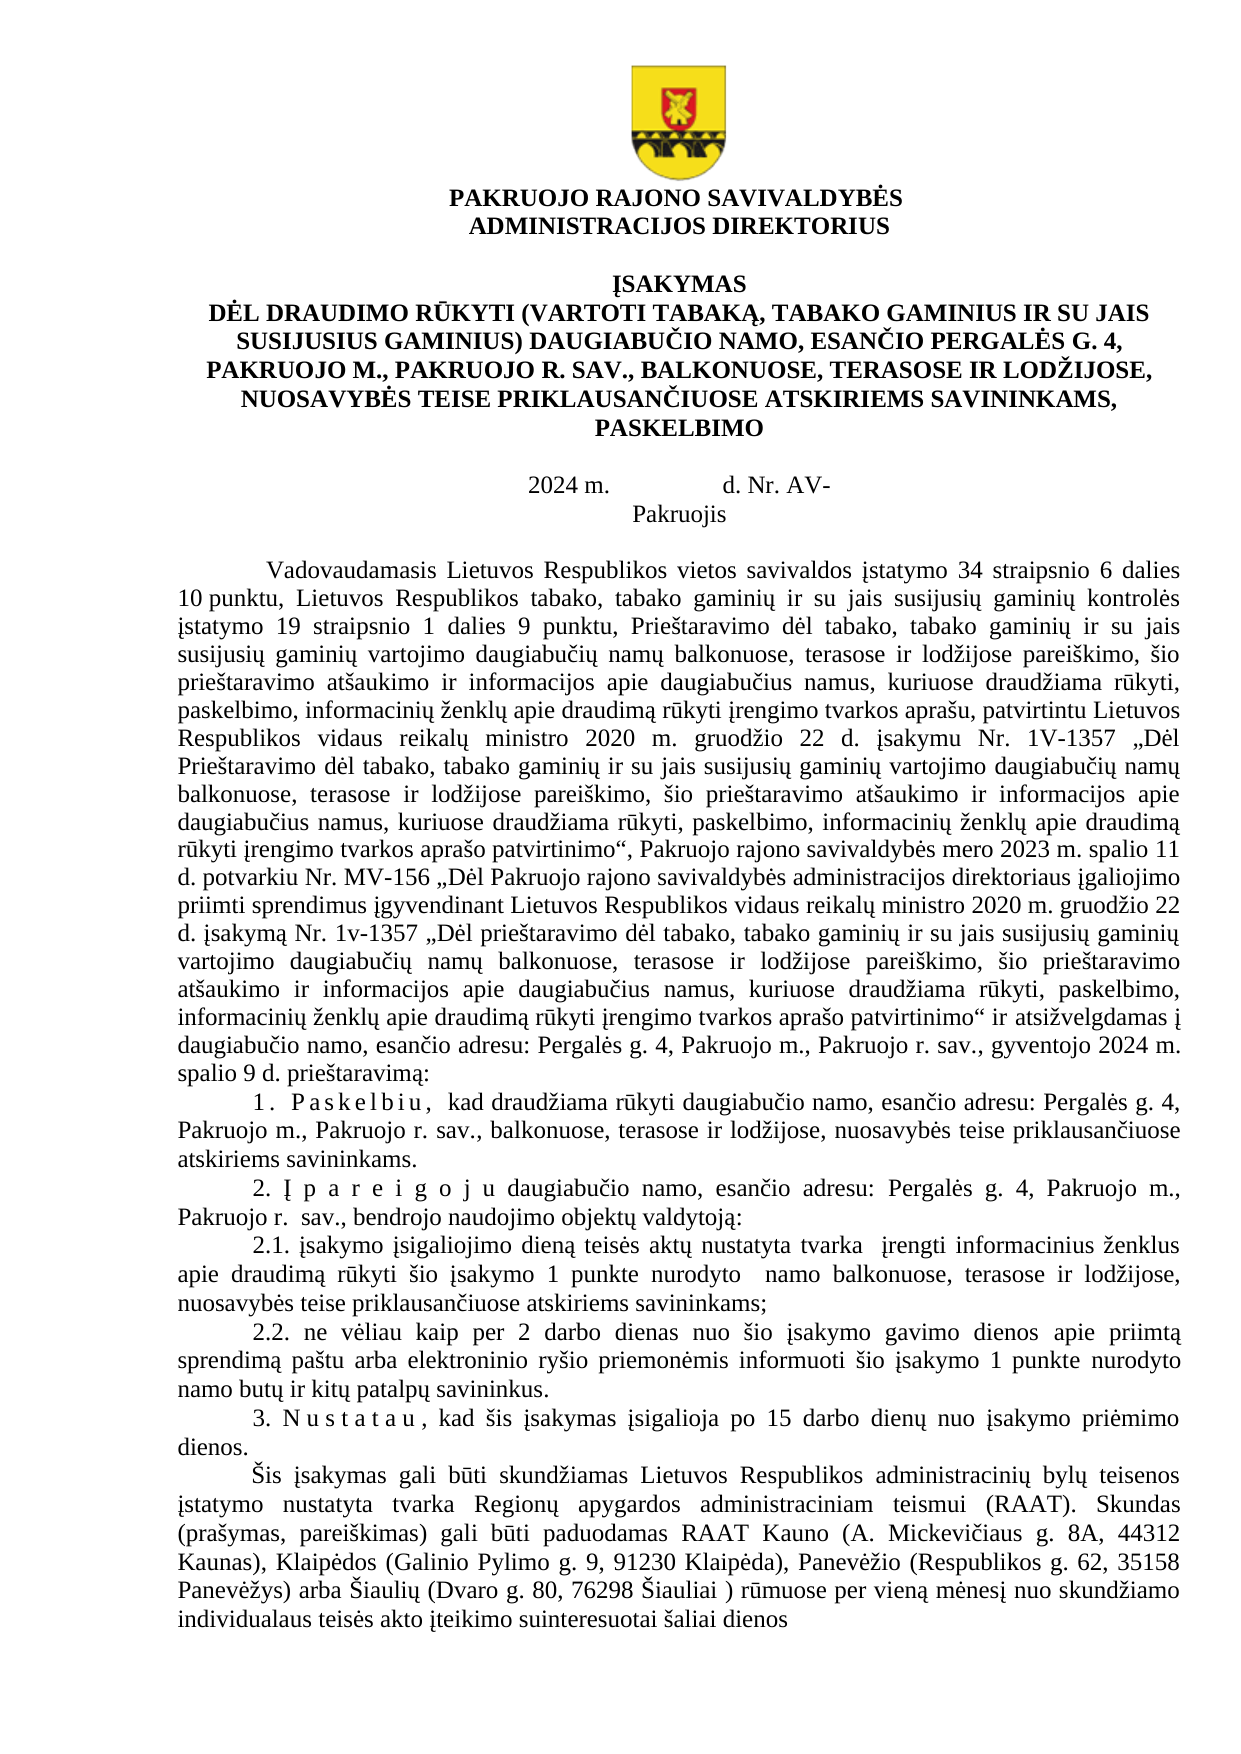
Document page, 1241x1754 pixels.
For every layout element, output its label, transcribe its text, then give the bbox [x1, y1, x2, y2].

text 2024 m. d. Nr. AV- [177, 470, 1181, 499]
text 2.2. ne vėliau kaip per 2 darbo dienas nuo šio įsakymo gavimo dienos apie priimtą sprendimą paštu arba elektroninio ryšio priemonėmis informuoti šio įsakymo 1 punkte nurodyto namo butų ir kitų patalpų savininkus. [177, 1317, 1181, 1403]
text Pakruojis [177, 499, 1181, 528]
text Vadovaudamasis Lietuvos Respublikos vietos savivaldos įstatymo 34 straipsnio 6 dalies 10 punktu, Lietuvos Respublikos tabako, tabako gaminių ir su jais susijusių gaminių kontrolės įstatymo 19 straipsnio 1 dalies 9 punktu, Prieštaravimo dėl tabako, tabako gaminių ir su jais susijusių gaminių vartojimo daugiabučių namų balkonuose, terasose ir lodžijose pareiškimo, šio prieštaravimo atšaukimo ir informacijos apie daugiabučius namus, kuriuose draudžiama rūkyti, paskelbimo, informacinių ženklų apie draudimą rūkyti įrengimo tvarkos aprašu, patvirtintu Lietuvos Respublikos vidaus reikalų ministro 2020 m. gruodžio 22 d. įsakymu Nr. 1V-1357 „Dėl Prieštaravimo dėl tabako, tabako gaminių ir su jais susijusių gaminių vartojimo daugiabučių namų balkonuose, terasose ir lodžijose pareiškimo, šio prieštaravimo atšaukimo ir informacijos apie daugiabučius namus, kuriuose draudžiama rūkyti, paskelbimo, informacinių ženklų apie draudimą rūkyti įrengimo tvarkos aprašo patvirtinimo“, Pakruojo rajono savivaldybės mero 2023 m. spalio 11 d. potvarkiu Nr. MV-156 „Dėl Pakruojo rajono savivaldybės administracijos direktoriaus įgaliojimo priimti sprendimus įgyvendinant Lietuvos Respublikos vidaus reikalų ministro 2020 m. gruodžio 22 d. įsakymą Nr. 1v-1357 „Dėl prieštaravimo dėl tabako, tabako gaminių ir su jais susijusių gaminių vartojimo daugiabučių namų balkonuose, terasose ir lodžijose pareiškimo, šio prieštaravimo atšaukimo ir informacijos apie daugiabučius namus, kuriuose draudžiama rūkyti, paskelbimo, informacinių ženklų apie draudimą rūkyti įrengimo tvarkos aprašo patvirtinimo“ ir atsižvelgdamas į daugiabučio namo, esančio adresu: Pergalės g. 4, Pakruojo m., Pakruojo r. sav., gyventojo 2024 m. spalio 9 d. prieštaravimą: [177, 556, 1181, 1087]
text ĮSAKYMAS [177, 269, 1181, 298]
text ADMINISTRACIJOS DIREKTORIUS [177, 211, 1181, 240]
text 2. Į p a r e i g o j u daugiabučio namo, esančio adresu: Pergalės g. 4, Pakruojo m., Pakruojo r. sav., bendrojo naudojimo objektų valdytoją: [177, 1173, 1181, 1230]
text 1. Paskelbiu, kad draudžiama rūkyti daugiabučio namo, esančio adresu: Pergalės g. 4, Pakruojo m., Pakruojo r. sav., balkonuose, terasose ir lodžijose, nuosavybės teise priklausančiuose atskiriems savininkams. [177, 1087, 1181, 1173]
text PAKRUOJO RAJONO SAVIVALDYBĖS [177, 183, 1181, 211]
text DĖL DRAUDIMO RŪKYTI (VARTOTI TABAKĄ, TABAKO GAMINIUS IR SU JAIS SUSIJUSIUS GAMINIUS) DAUGIABUČIO NAMO, ESANČIO PERGALĖS G. 4, PAKRUOJO M., PAKRUOJO R. SAV., BALKONUOSE, TERASOSE IR LODŽIJOSE, NUOSAVYBĖS TEISE PRIKLAUSANČIUOSE ATSKIRIEMS SAVININKAMS, PASKELBIMO [177, 298, 1181, 441]
text 2.1. įsakymo įsigaliojimo dieną teisės aktų nustatyta tvarka įrengti informacinius ženklus apie draudimą rūkyti šio įsakymo 1 punkte nurodyto namo balkonuose, terasose ir lodžijose, nuosavybės teise priklausančiuose atskiriems savininkams; [177, 1230, 1181, 1317]
text Šis įsakymas gali būti skundžiamas Lietuvos Respublikos administracinių bylų teisenos įstatymo nustatyta tvarka Regionų apygardos administraciniam teismui (RAAT). Skundas (prašymas, pareiškimas) gali būti paduodamas RAAT Kauno (A. Mickevičiaus g. 8A, 44312 Kaunas), Klaipėdos (Galinio Pylimo g. 9, 91230 Klaipėda), Panevėžio (Respublikos g. 62, 35158 Panevėžys) arba Šiaulių (Dvaro g. 80, 76298 Šiauliai ) rūmuose per vieną mėnesį nuo skundžiamo individualaus teisės akto įteikimo suinteresuotai šaliai dienos [177, 1460, 1181, 1633]
text 3. Nustatau, kad šis įsakymas įsigalioja po 15 darbo dienų nuo įsakymo priėmimo dienos. [177, 1403, 1181, 1460]
